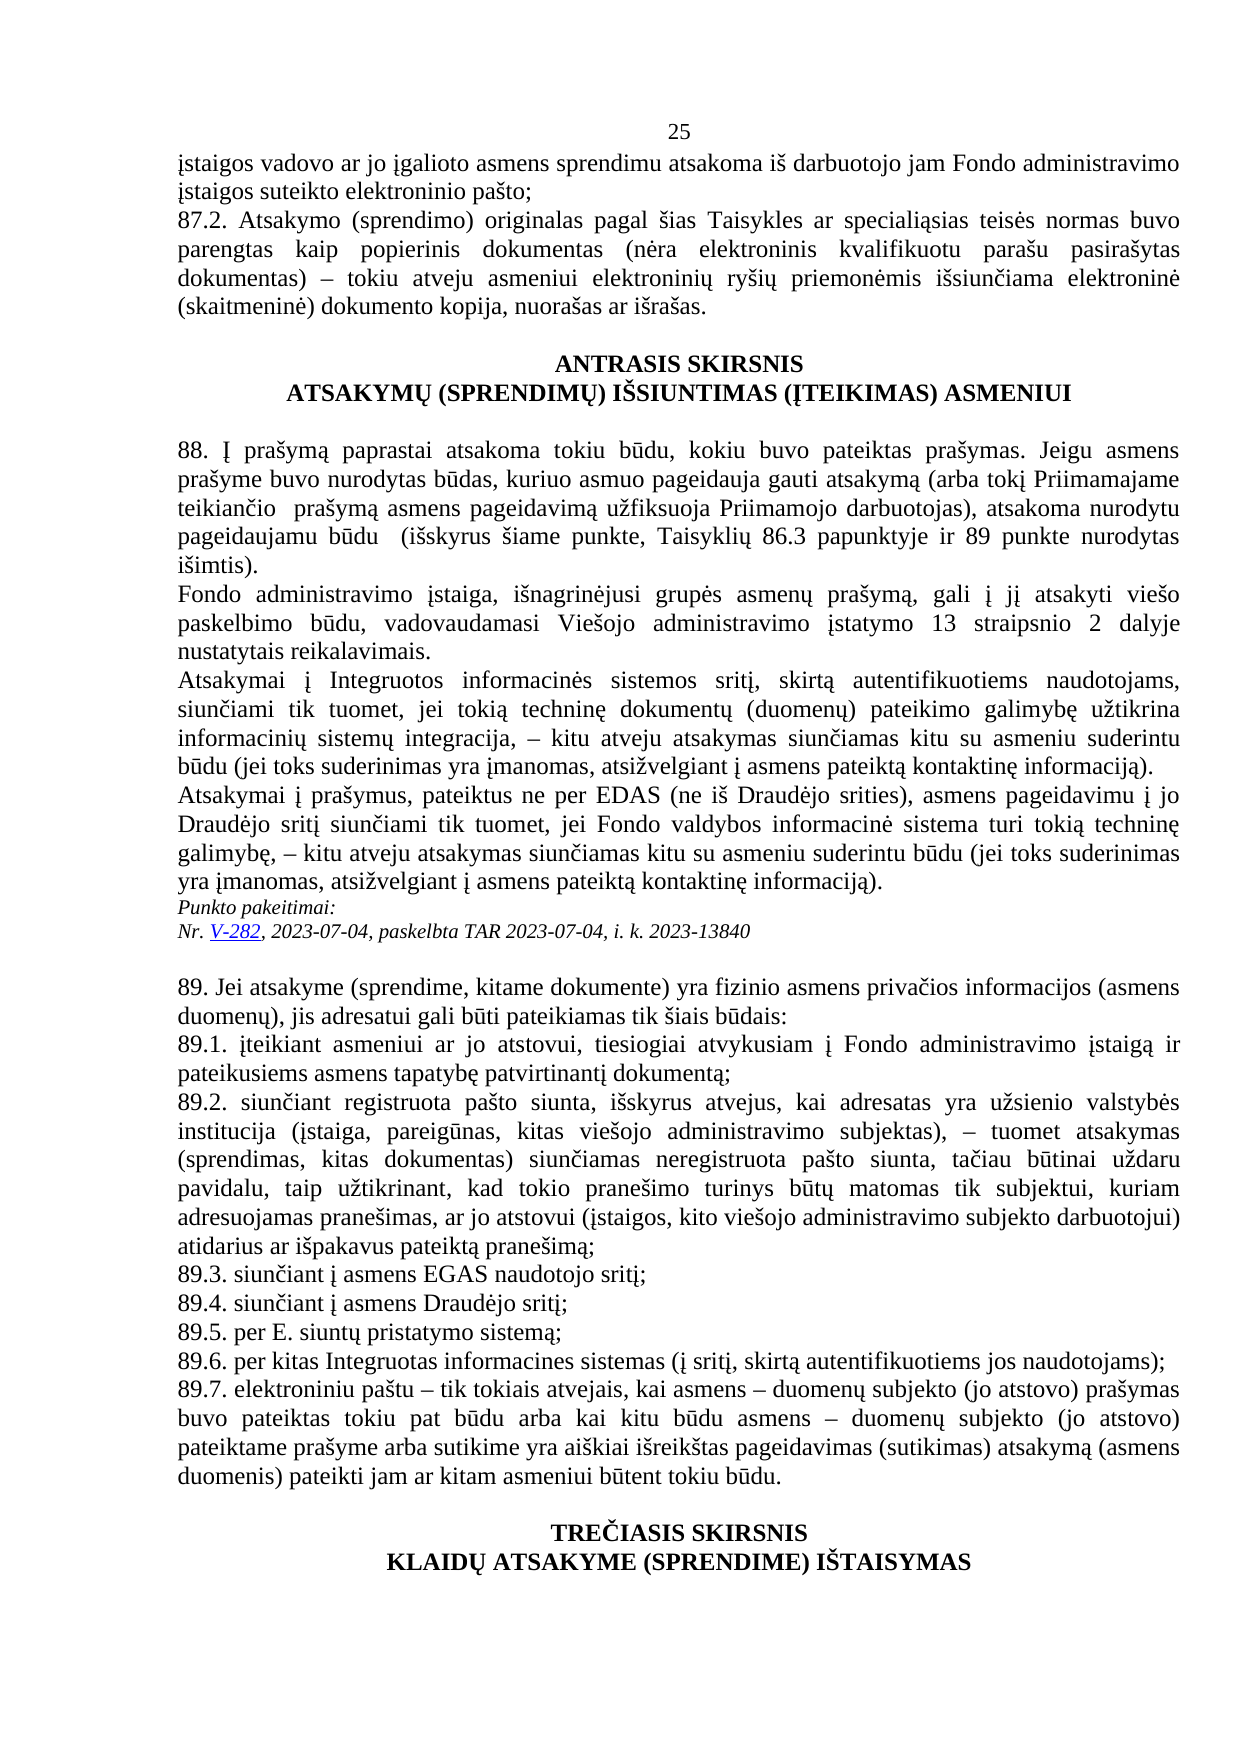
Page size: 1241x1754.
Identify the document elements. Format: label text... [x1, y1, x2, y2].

text Atsakymai į prašymus, pateiktus ne per EDAS (ne iš Draudėjo srities), asmens pageidavimu į jo Draudėjo sritį siunčiami tik tuomet, jei Fondo valdybos informacinė sistema turi tokią techninę galimybę, – kitu atveju atsakymas siunčiamas kitu su asmeniu suderintu būdu (jei toks suderinimas yra įmanomas, atsižvelgiant į asmens pateiktą kontaktinę informaciją). [177, 780, 1181, 895]
text Nr. V-282, 2023-07-04, paskelbta TAR 2023-07-04, i. k. 2023-13840 [177, 919, 1181, 943]
text Fondo administravimo įstaiga, išnagrinėjusi grupės asmenų prašymą, gali į jį atsakyti viešo paskelbimo būdu, vadovaudamasi Viešojo administravimo įstatymo 13 straipsnio 2 dalyje nustatytais reikalavimais. [177, 579, 1181, 665]
text 89.7. elektroniniu paštu – tik tokiais atvejais, kai asmens – duomenų subjekto (jo atstovo) prašymas buvo pateiktas tokiu pat būdu arba kai kitu būdu asmens – duomenų subjekto (jo atstovo) pateiktame prašyme arba sutikime yra aiškiai išreikštas pageidavimas (sutikimas) atsakymą (asmens duomenis) pateikti jam ar kitam asmeniui būtent tokiu būdu. [177, 1374, 1181, 1489]
text 89.3. siunčiant į asmens EGAS naudotojo sritį; [177, 1259, 1181, 1288]
text ANTRASIS SKIRSNIS [177, 349, 1181, 378]
text Punkto pakeitimai: [177, 895, 1181, 919]
text 89. Jei atsakyme (sprendime, kitame dokumente) yra fizinio asmens privačios informacijos (asmens duomenų), jis adresatui gali būti pateikiamas tik šiais būdais: [177, 972, 1181, 1029]
text ATSAKYMŲ (SPRENDIMŲ) IŠSIUNTIMAS (ĮTEIKIMAS) ASMENIUI [177, 378, 1181, 406]
text KLAIDŲ ATSAKYME (SPRENDIME) IŠTAISYMAS [177, 1547, 1181, 1576]
text 88. Į prašymą paprastai atsakoma tokiu būdu, kokiu buvo pateiktas prašymas. Jeigu asmens prašyme buvo nurodytas būdas, kuriuo asmuo pageidauja gauti atsakymą (arba tokį Priimamajame teikiančio prašymą asmens pageidavimą užfiksuoja Priimamojo darbuotojas), atsakoma nurodytu pageidaujamu būdu (išskyrus šiame punkte, Taisyklių 86.3 papunktyje ir 89 punkte nurodytas išimtis). [177, 435, 1181, 579]
text TREČIASIS SKIRSNIS [177, 1518, 1181, 1547]
text 89.4. siunčiant į asmens Draudėjo sritį; [177, 1288, 1181, 1317]
text 87.2. Atsakymo (sprendimo) originalas pagal šias Taisykles ar specialiąsias teisės normas buvo parengtas kaip popierinis dokumentas (nėra elektroninis kvalifikuotu parašu pasirašytas dokumentas) – tokiu atveju asmeniui elektroninių ryšių priemonėmis išsiunčiama elektroninė (skaitmeninė) dokumento kopija, nuorašas ar išrašas. [177, 205, 1181, 320]
text 89.6. per kitas Integruotas informacines sistemas (į sritį, skirtą autentifikuotiems jos naudotojams); [177, 1346, 1181, 1374]
text Atsakymai į Integruotos informacinės sistemos sritį, skirtą autentifikuotiems naudotojams, siunčiami tik tuomet, jei tokią techninę dokumentų (duomenų) pateikimo galimybę užtikrina informacinių sistemų integracija, – kitu atveju atsakymas siunčiamas kitu su asmeniu suderintu būdu (jei toks suderinimas yra įmanomas, atsižvelgiant į asmens pateiktą kontaktinę informaciją). [177, 665, 1181, 780]
text 89.2. siunčiant registruota pašto siunta, išskyrus atvejus, kai adresatas yra užsienio valstybės institucija (įstaiga, pareigūnas, kitas viešojo administravimo subjektas), – tuomet atsakymas (sprendimas, kitas dokumentas) siunčiamas neregistruota pašto siunta, tačiau būtinai uždaru pavidalu, taip užtikrinant, kad tokio pranešimo turinys būtų matomas tik subjektui, kuriam adresuojamas pranešimas, ar jo atstovui (įstaigos, kito viešojo administravimo subjekto darbuotojui) atidarius ar išpakavus pateiktą pranešimą; [177, 1087, 1181, 1259]
text 89.1. įteikiant asmeniui ar jo atstovui, tiesiogiai atvykusiam į Fondo administravimo įstaigą ir pateikusiems asmens tapatybę patvirtinantį dokumentą; [177, 1029, 1181, 1087]
text įstaigos vadovo ar jo įgalioto asmens sprendimu atsakoma iš darbuotojo jam Fondo administravimo įstaigos suteikto elektroninio pašto; [177, 148, 1181, 205]
text 89.5. per E. siuntų pristatymo sistemą; [177, 1317, 1181, 1346]
